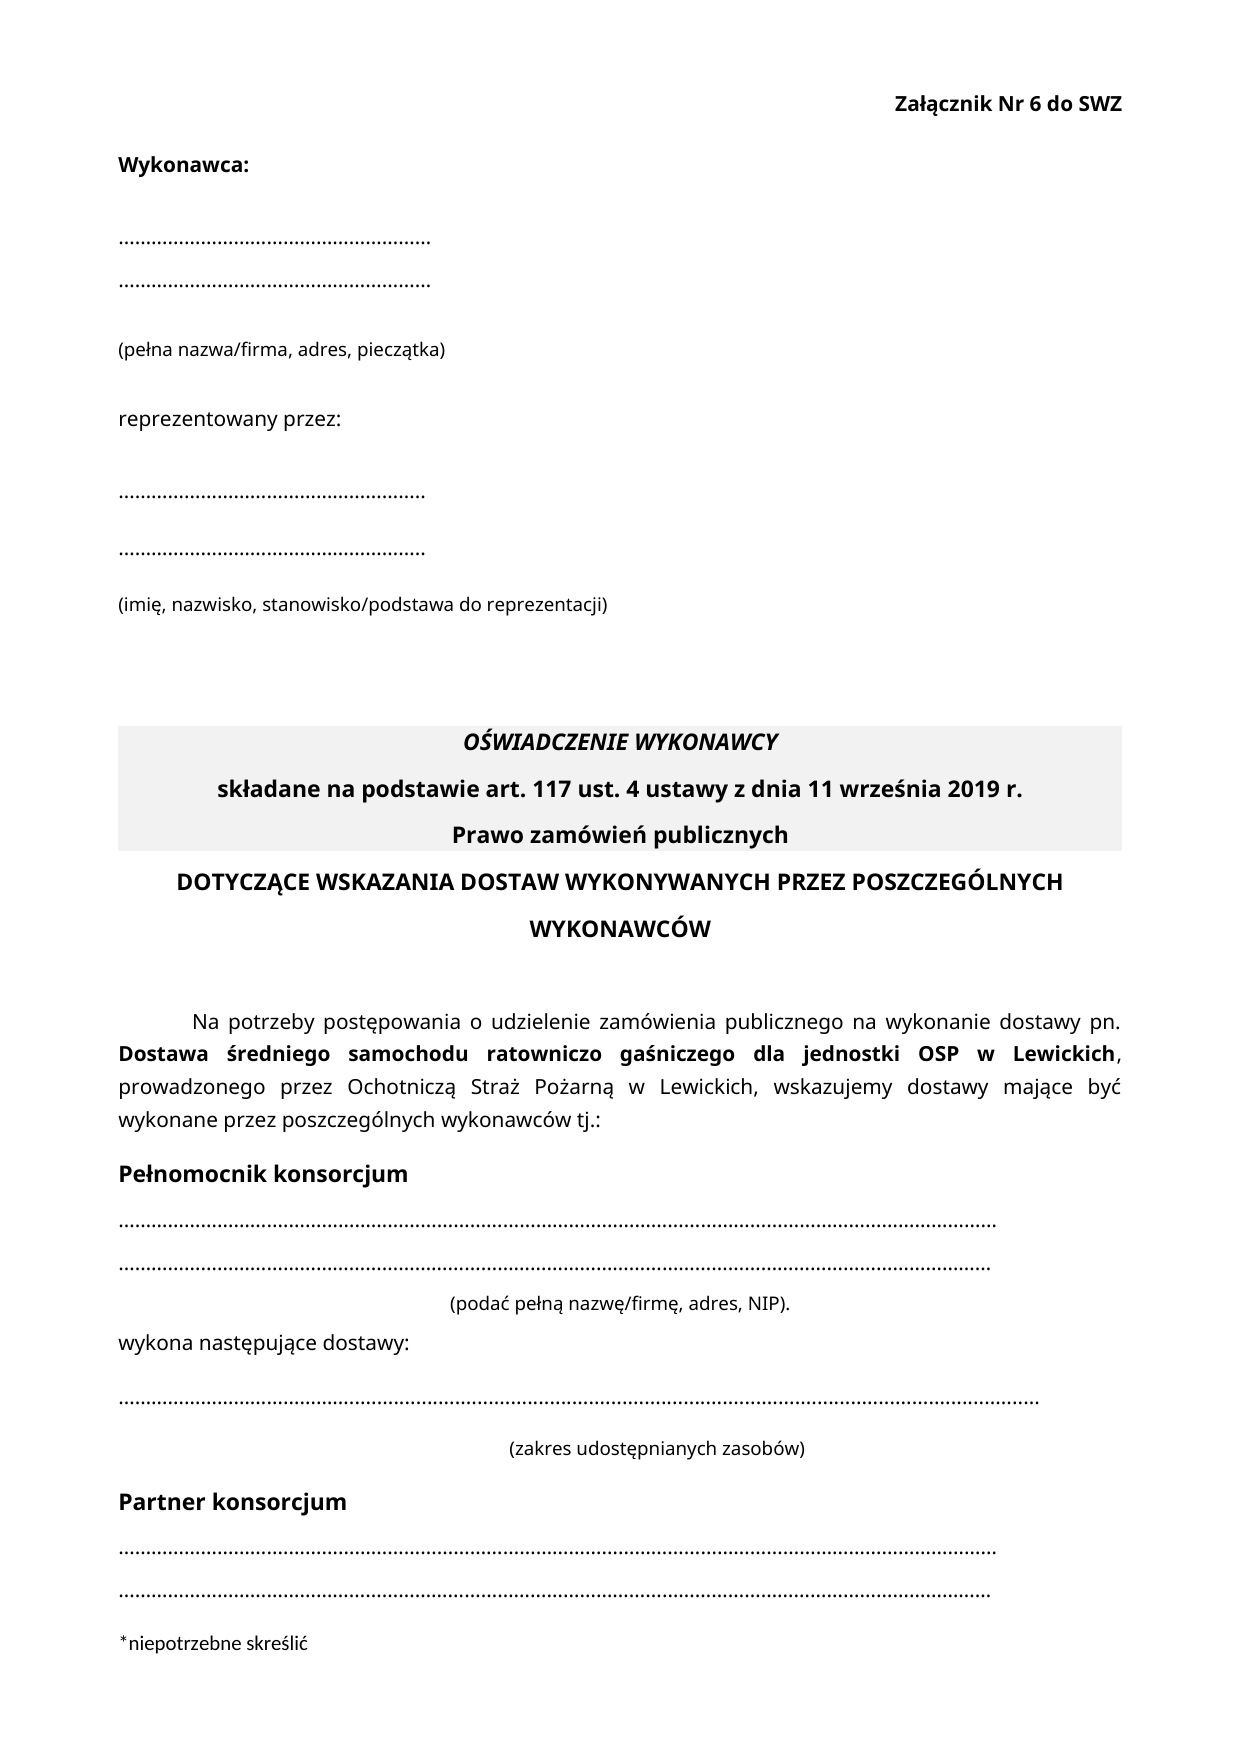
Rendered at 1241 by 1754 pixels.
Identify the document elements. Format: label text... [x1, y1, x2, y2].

text wykona następujące dostawy: [118, 1328, 1122, 1357]
text Na potrzeby postępowania o udzielenie zamówienia publicznego na wykonanie dostawy pn. Dostawa średniego samochodu ratowniczo gaśniczego dla jednostki OSP w Lewickich, prowadzonego przez Ochotniczą Straż Pożarną w Lewickich, wskazujemy dostawy mające być wykonane przez poszczególnych wykonawców tj.: [118, 1007, 1122, 1133]
text ………………………………………………… [118, 222, 1122, 251]
text Załącznik Nr 6 do SWZ [118, 89, 1122, 117]
text (pełna nazwa/firma, adres, pieczątka) [118, 337, 1122, 362]
text (zakres udostępnianych zasobów) [118, 1435, 1122, 1461]
text (imię, nazwisko, stanowisko/podstawa do reprezentacji) [118, 591, 1122, 616]
text reprezentowany przez: [118, 404, 1122, 432]
text Prawo zamówień publicznych [118, 819, 1122, 851]
text Wykonawca: [118, 150, 1122, 179]
text składane na podstawie art. 117 ust. 4 ustawy z dnia 11 września 2019 r. [118, 773, 1122, 804]
text ……………………….…………………………………………………………………………………………………………………… [118, 1205, 1122, 1233]
text ………………………………………………… [118, 265, 1122, 293]
text Partner konsorcjum [118, 1486, 1122, 1517]
text ……………………………………………….. [118, 476, 1122, 504]
text OŚWIADCZENIE WYKONAWCY [118, 726, 1122, 757]
text Pełnomocnik konsorcjum [118, 1158, 1122, 1189]
text ……………………………………............................................................................................................................ [118, 1382, 1122, 1410]
text …………………………………………………………………………………………………………………………………………… [118, 1248, 1122, 1276]
text DOTYCZĄCE WSKAZANIA DOSTAW WYKONYWANYCH PRZEZ POSZCZEGÓLNYCH WYKONAWCÓW [118, 866, 1122, 944]
text ……………………………………………….. [118, 533, 1122, 562]
text ……………………….…………………………………………………………………………………………………………………… [118, 1532, 1122, 1561]
text …………………………………………………………………………………………………………………………………………… [118, 1575, 1122, 1603]
text (podać pełną nazwę/firmę, adres, NIP). [118, 1290, 1122, 1316]
